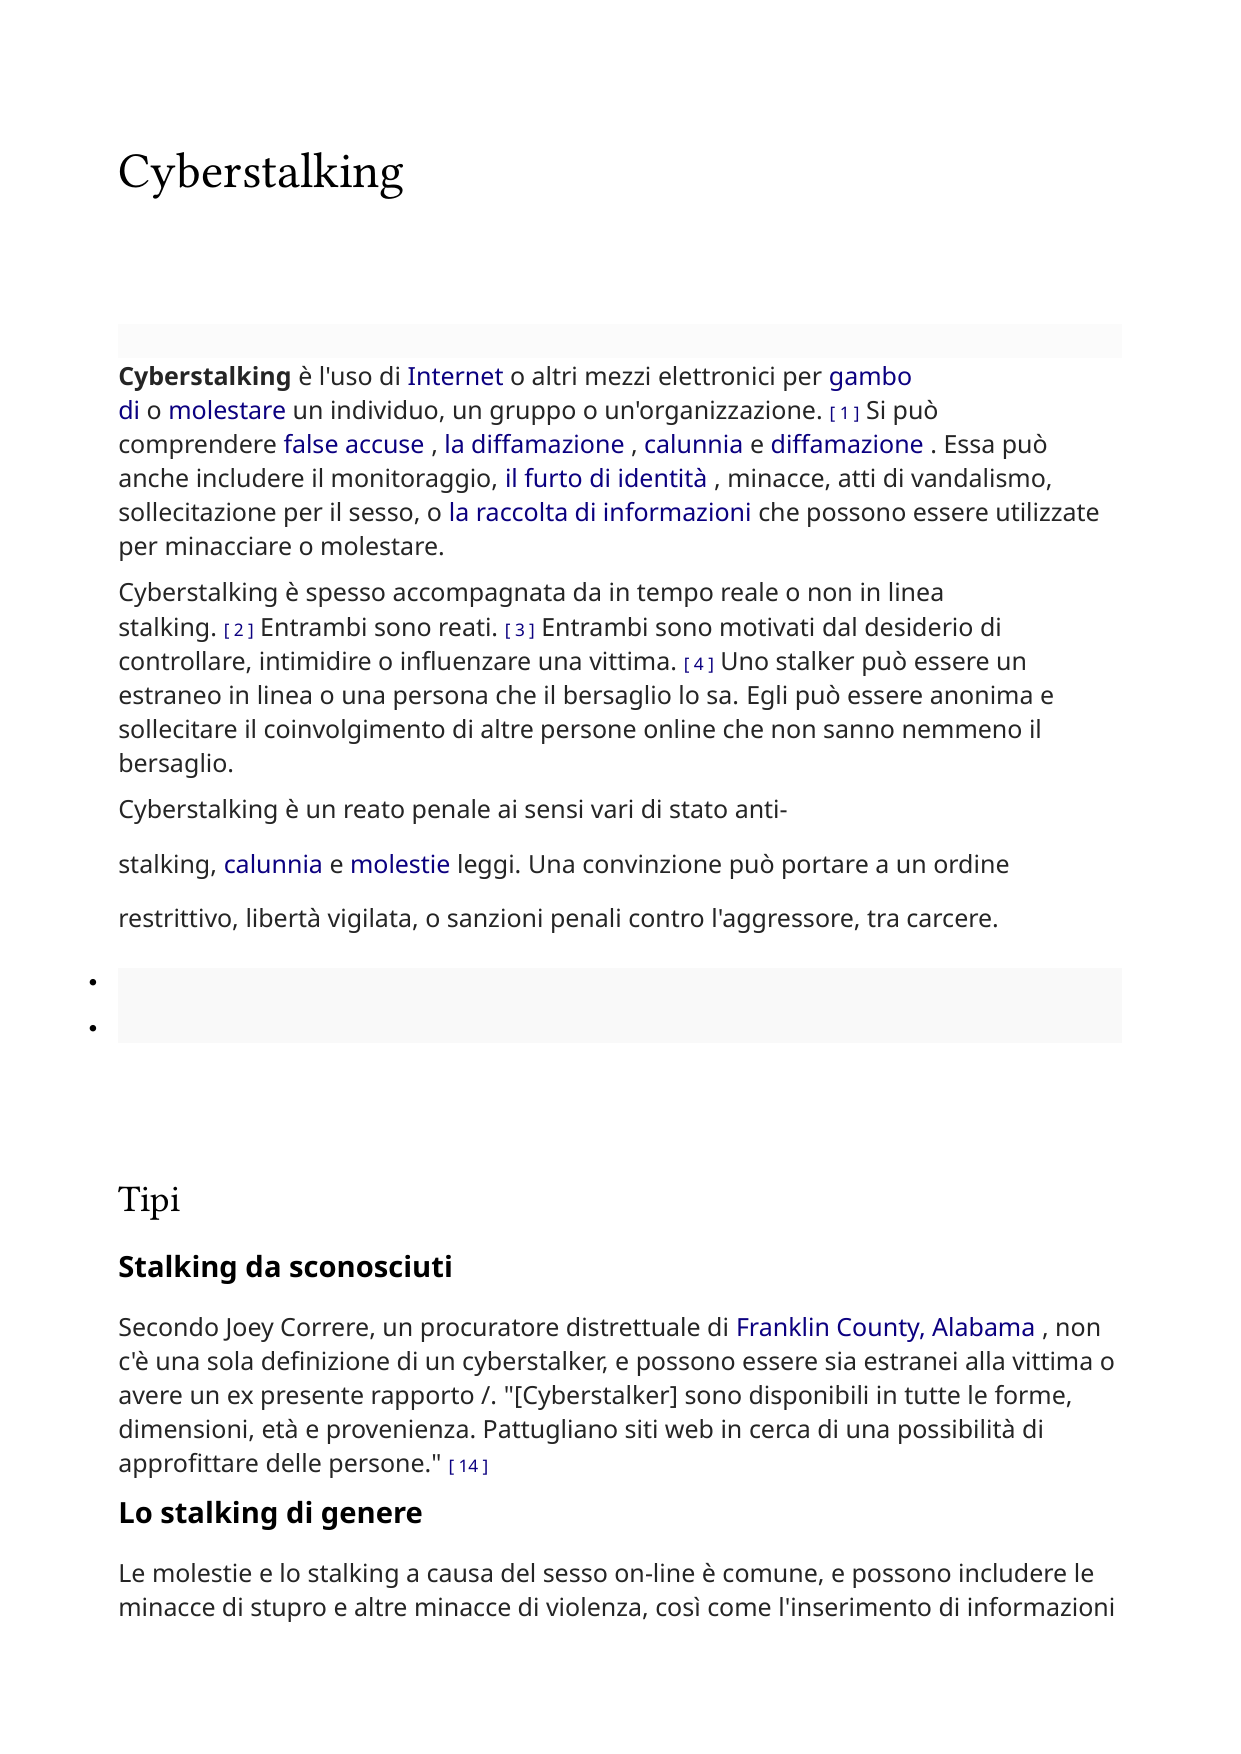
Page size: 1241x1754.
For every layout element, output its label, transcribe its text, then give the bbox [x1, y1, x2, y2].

subtitle Tipi [118, 1178, 1122, 1221]
subtitle Lo stalking di genere [118, 1493, 1122, 1532]
table_header [191, 324, 1122, 358]
text Cyberstalking è l'uso di Internet o altri mezzi elettronici per gambo di o molestare un individuo, un gruppo o un'organizzazione. [ 1 ] Si può comprendere false accuse , la diffamazione , calunnia e diffamazione . Essa può anche includere il monitoraggio, il furto di identità , minacce, atti di vandalismo, sollecitazione per il sesso, o la raccolta di informazioni che possono essere utilizzate per minacciare o molestare. [118, 358, 1122, 563]
text Secondo Joey Correre, un procuratore distrettuale di Franklin County, Alabama , non c'è una sola definizione di un cyberstalker, e possono essere sia estranei alla vittima o avere un ex presente rapporto /. "[Cyberstalker] sono disponibili in tutte le forme, dimensioni, età e provenienza. Pattugliano siti web in cerca di una possibilità di approfittare delle persone." [ 14 ] [118, 1310, 1122, 1480]
text Cyberstalking è spesso accompagnata da in tempo reale o non in linea stalking. [ 2 ] Entrambi sono reati. [ 3 ] Entrambi sono motivati ​​dal desiderio di controllare, intimidire o influenzare una vittima. [ 4 ] Uno stalker può essere un estraneo in linea o una persona che il bersaglio lo sa. Egli può essere anonima e sollecitare il coinvolgimento di altre persone online che non sanno nemmeno il bersaglio. [118, 575, 1122, 779]
subtitle Cyberstalking [118, 143, 1122, 200]
text Cyberstalking è un reato penale ai sensi vari di stato anti-stalking, calunnia e molestie leggi. Una convinzione può portare a un ordine restrittivo, libertà vigilata, o sanzioni penali contro l'aggressore, tra carcere. [118, 792, 1122, 935]
table_header [118, 324, 191, 358]
text Le molestie e lo stalking a causa del sesso on-line è comune, e possono includere le minacce di stupro e altre minacce di violenza, così come l'inserimento di informazioni [118, 1556, 1122, 1624]
subtitle Stalking da sconosciuti [118, 1246, 1122, 1286]
